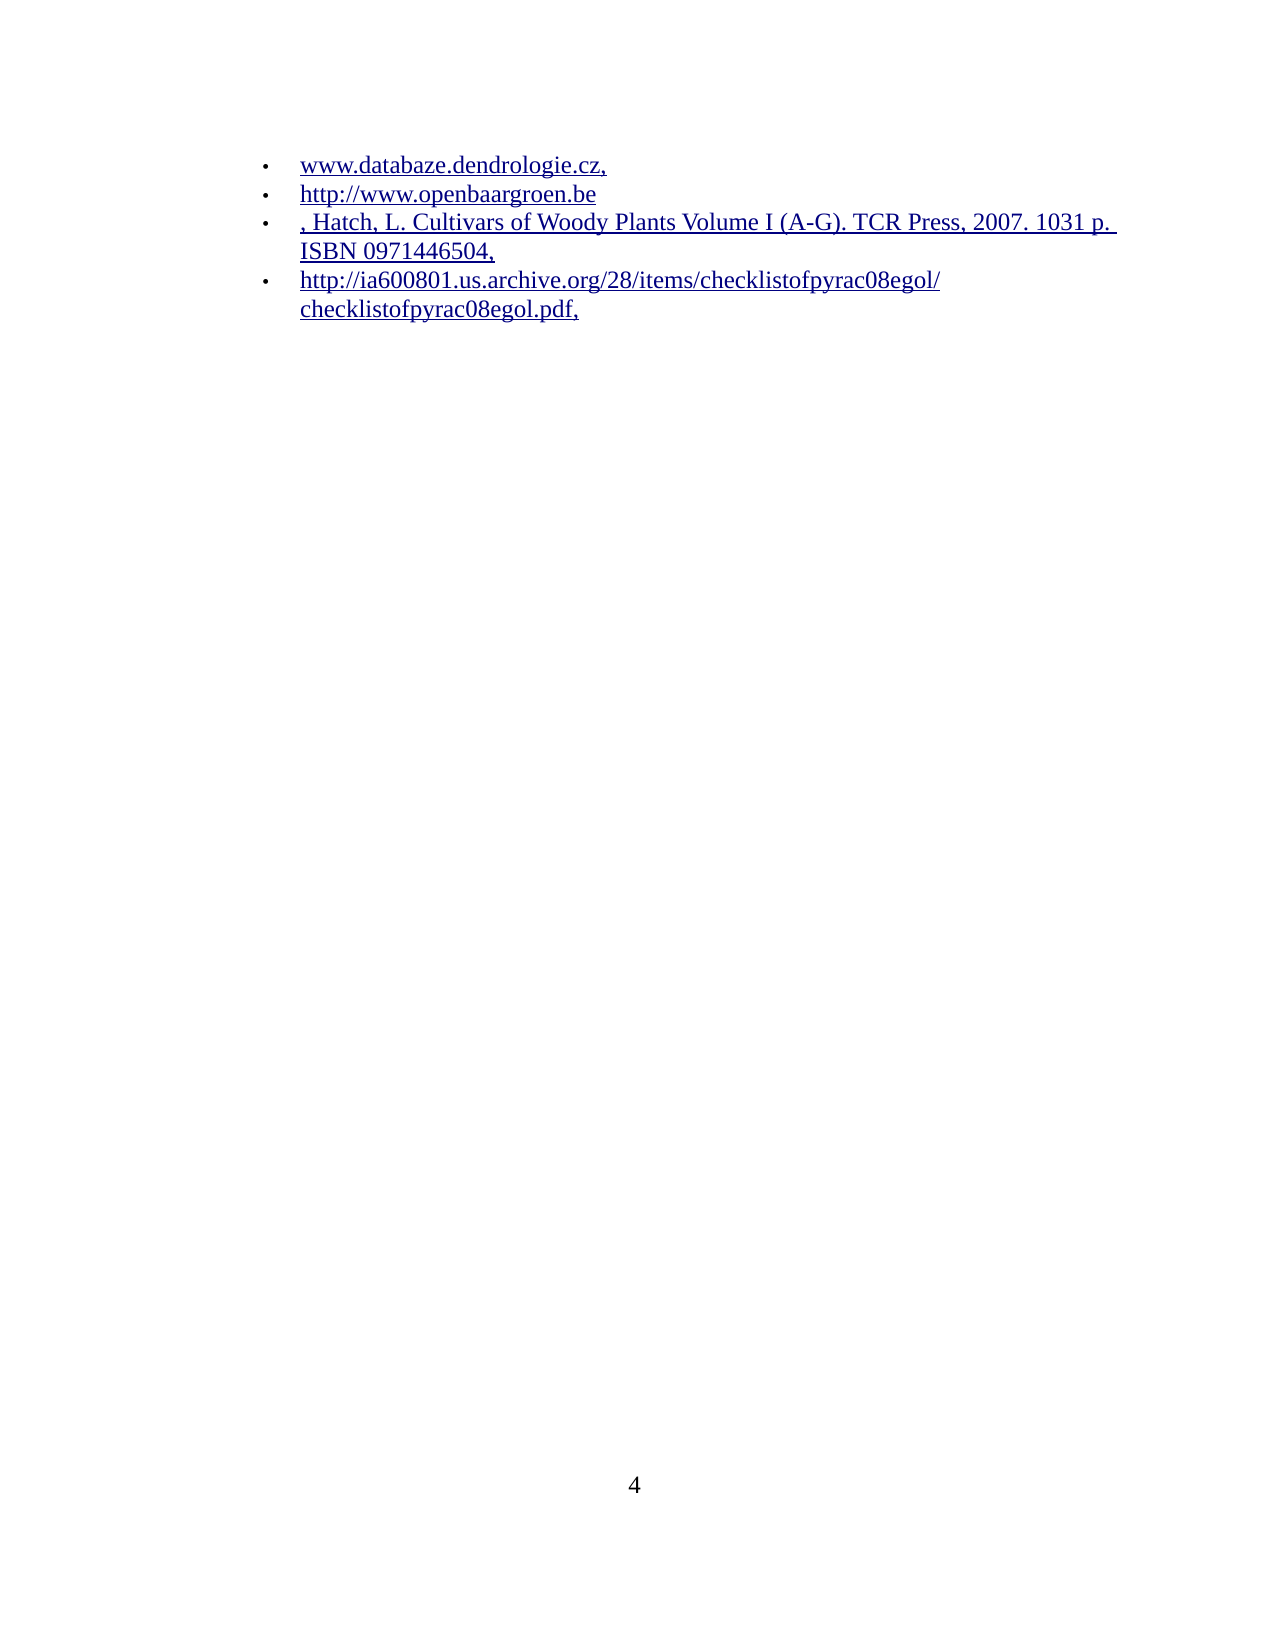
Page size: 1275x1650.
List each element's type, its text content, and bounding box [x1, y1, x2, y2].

list www.databaze.dendrologie.cz, [262, 150, 1125, 179]
list , Hatch, L. Cultivars of Woody Plants Volume I (A-G). TCR Press, 2007. 1031 p. ISBN 0971446504, [262, 207, 1125, 265]
list http://www.openbaargroen.be [262, 179, 1125, 207]
list http://ia600801.us.archive.org/28/items/checklistofpyrac08egol/checklistofpyrac08egol.pdf, [262, 265, 1125, 322]
